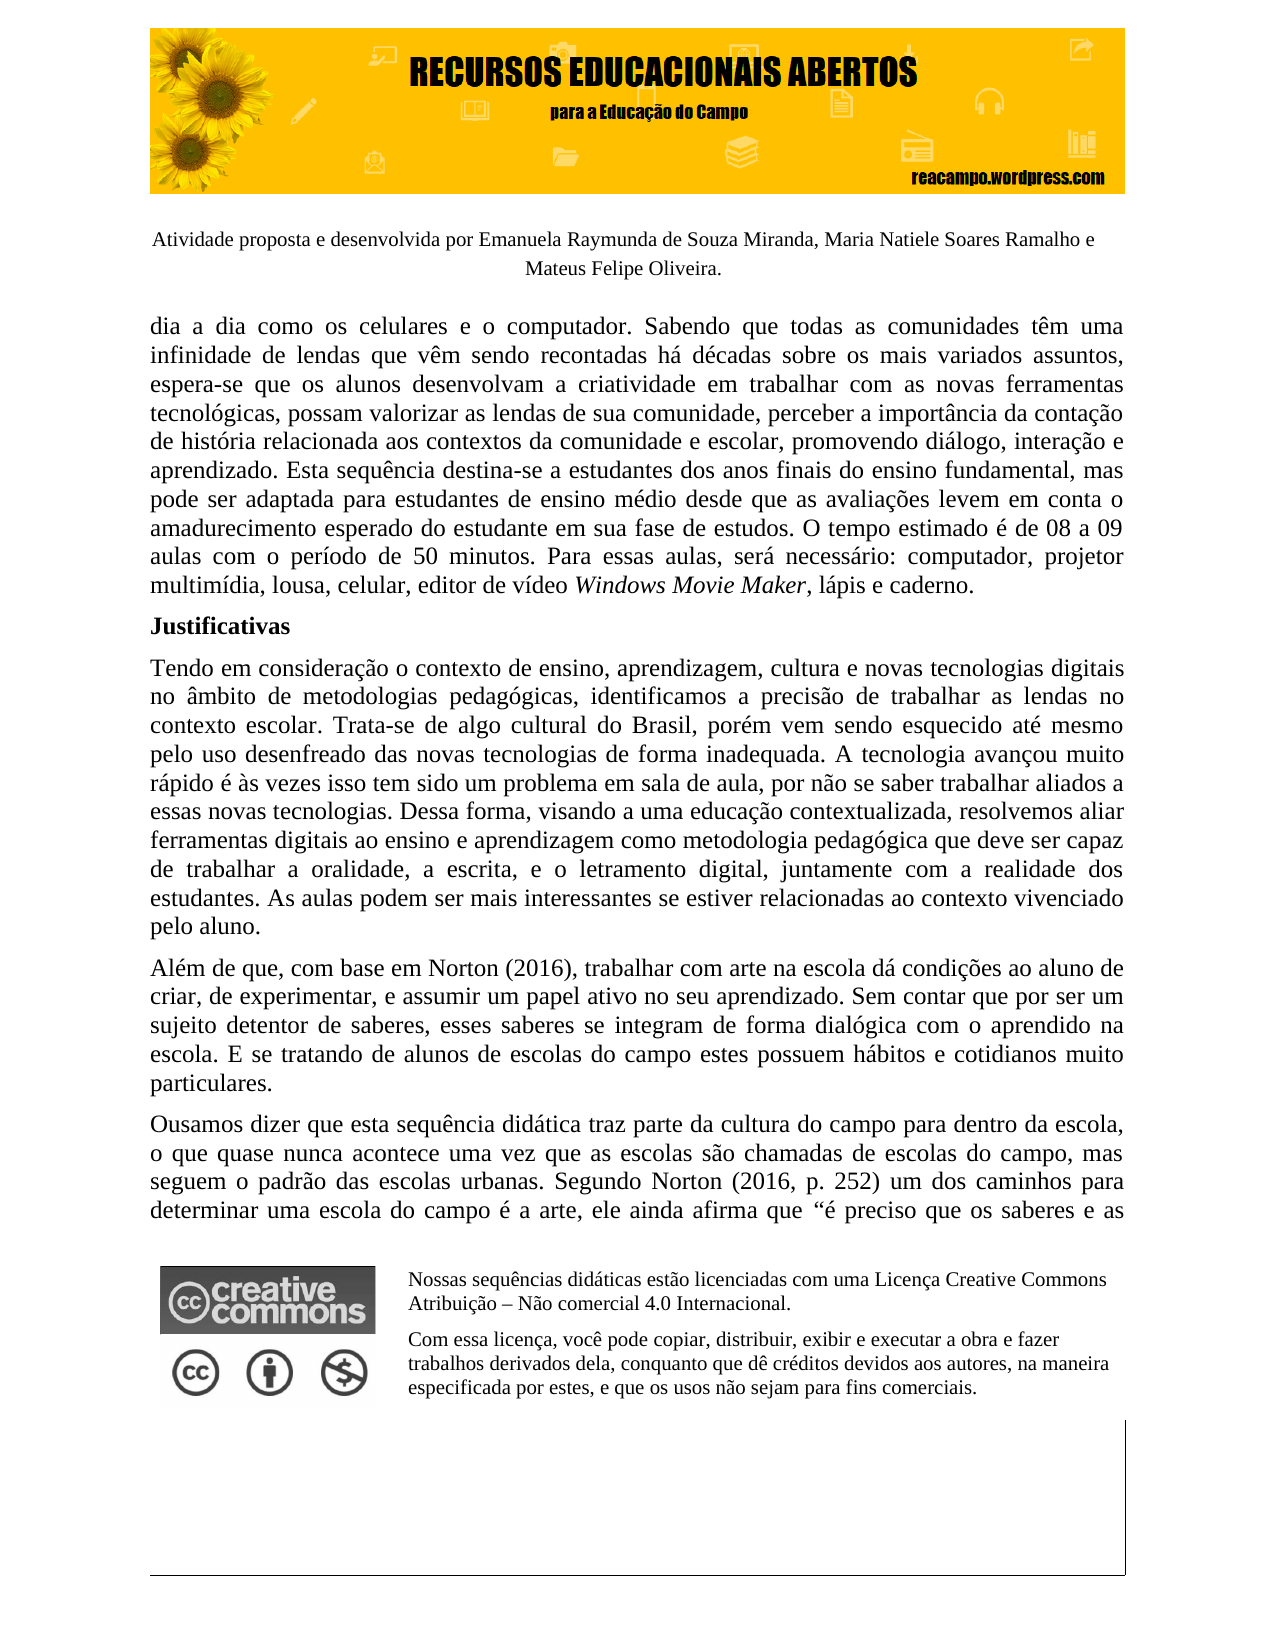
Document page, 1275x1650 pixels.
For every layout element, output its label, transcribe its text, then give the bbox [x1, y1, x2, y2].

text Justificativas [150, 611, 1125, 640]
text Além de que, com base em Norton (2016), trabalhar com arte na escola dá condições ao aluno de criar, de experimentar, e assumir um papel ativo no seu aprendizado. Sem contar que por ser um sujeito detentor de saberes, esses saberes se integram de forma dialógica com o aprendido na escola. E se tratando de alunos de escolas do campo estes possuem hábitos e cotidianos muito particulares. [150, 953, 1125, 1096]
text dia a dia como os celulares e o computador. Sabendo que todas as comunidades têm uma infinidade de lendas que vêm sendo recontadas há décadas sobre os mais variados assuntos, espera-se que os alunos desenvolvam a criatividade em trabalhar com as novas ferramentas tecnológicas, possam valorizar as lendas de sua comunidade, perceber a importância da contação de história relacionada aos contextos da comunidade e escolar, promovendo diálogo, interação e aprendizado. Esta sequência destina-se a estudantes dos anos finais do ensino fundamental, mas pode ser adaptada para estudantes de ensino médio desde que as avaliações levem em conta o amadurecimento esperado do estudante em sua fase de estudos. O tempo estimado é de 08 a 09 aulas com o período de 50 minutos. Para essas aulas, será necessário: computador, projetor multimídia, lousa, celular, editor de vídeo Windows Movie Maker, lápis e caderno. [150, 311, 1125, 599]
picture [150, 28, 1125, 194]
text Ousamos dizer que esta sequência didática traz parte da cultura do campo para dentro da escola, o que quase nunca acontece uma vez que as escolas são chamadas de escolas do campo, mas seguem o padrão das escolas urbanas. Segundo Norton (2016, p. 252) um dos caminhos para determinar uma escola do campo é a arte, ele ainda afirma que “é preciso que os saberes e as [150, 1109, 1125, 1224]
picture [160, 1266, 382, 1409]
text Tendo em consideração o contexto de ensino, aprendizagem, cultura e novas tecnologias digitais no âmbito de metodologias pedagógicas, identificamos a precisão de trabalhar as lendas no contexto escolar. Trata-se de algo cultural do Brasil, porém vem sendo esquecido até mesmo pelo uso desenfreado das novas tecnologias de forma inadequada. A tecnologia avançou muito rápido é às vezes isso tem sido um problema em sala de aula, por não se saber trabalhar aliados a essas novas tecnologias. Dessa forma, visando a uma educação contextualizada, resolvemos aliar ferramentas digitais ao ensino e aprendizagem como metodologia pedagógica que deve ser capaz de trabalhar a oralidade, a escrita, e o letramento digital, juntamente com a realidade dos estudantes. As aulas podem ser mais interessantes se estiver relacionadas ao contexto vivenciado pelo aluno. [150, 653, 1125, 940]
